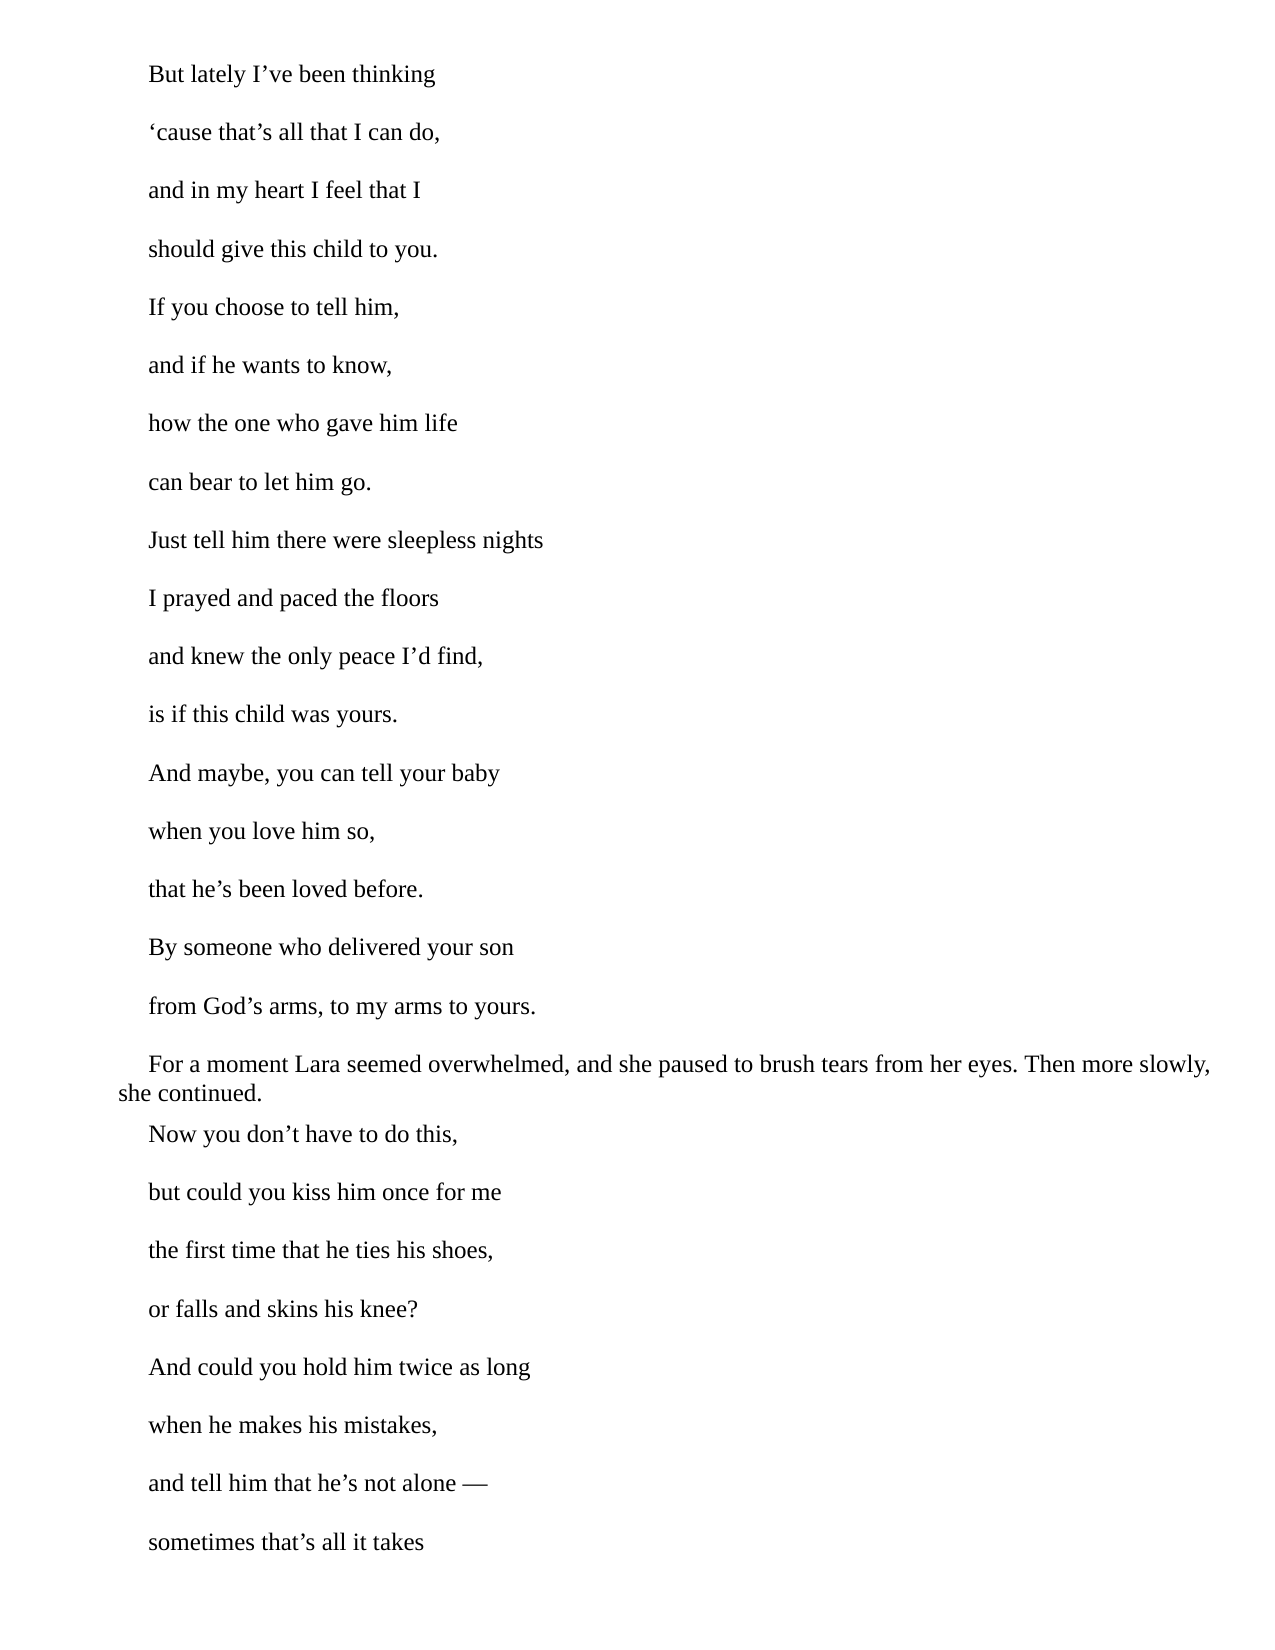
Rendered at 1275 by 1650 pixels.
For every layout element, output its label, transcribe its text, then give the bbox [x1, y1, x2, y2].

text and tell him that he’s not alone — [118, 1468, 1216, 1497]
text and if he wants to know, [118, 350, 1216, 379]
text Just tell him there were sleepless nights [118, 525, 1216, 554]
text or falls and skins his knee? [118, 1294, 1216, 1322]
text I prayed and paced the floors [118, 583, 1216, 612]
text ‘cause that’s all that I can do, [118, 117, 1216, 146]
text If you choose to tell him, [118, 292, 1216, 321]
text from God’s arms, to my arms to yours. [118, 991, 1216, 1019]
text sometimes that’s all it takes [118, 1527, 1216, 1555]
text and in my heart I feel that I [118, 176, 1216, 204]
text that he’s been loved before. [118, 874, 1216, 903]
text is if this child was yours. [118, 699, 1216, 728]
text how the one who gave him life [118, 408, 1216, 437]
text can bear to let him go. [118, 467, 1216, 495]
text And maybe, you can tell your baby [118, 758, 1216, 787]
text For a moment Lara seemed overwhelmed, and she paused to brush tears from her eyes. Then more slowly, she continued. [118, 1049, 1216, 1106]
text when you love him so, [118, 816, 1216, 845]
text should give this child to you. [118, 234, 1216, 262]
text the first time that he ties his shoes, [118, 1235, 1216, 1264]
text when he makes his mistakes, [118, 1410, 1216, 1439]
text and knew the only peace I’d find, [118, 641, 1216, 670]
text Now you don’t have to do this, [118, 1119, 1216, 1148]
text And could you hold him twice as long [118, 1352, 1216, 1381]
text By someone who delivered your son [118, 932, 1216, 961]
text But lately I’ve been thinking [118, 59, 1216, 88]
text but could you kiss him once for me [118, 1177, 1216, 1206]
